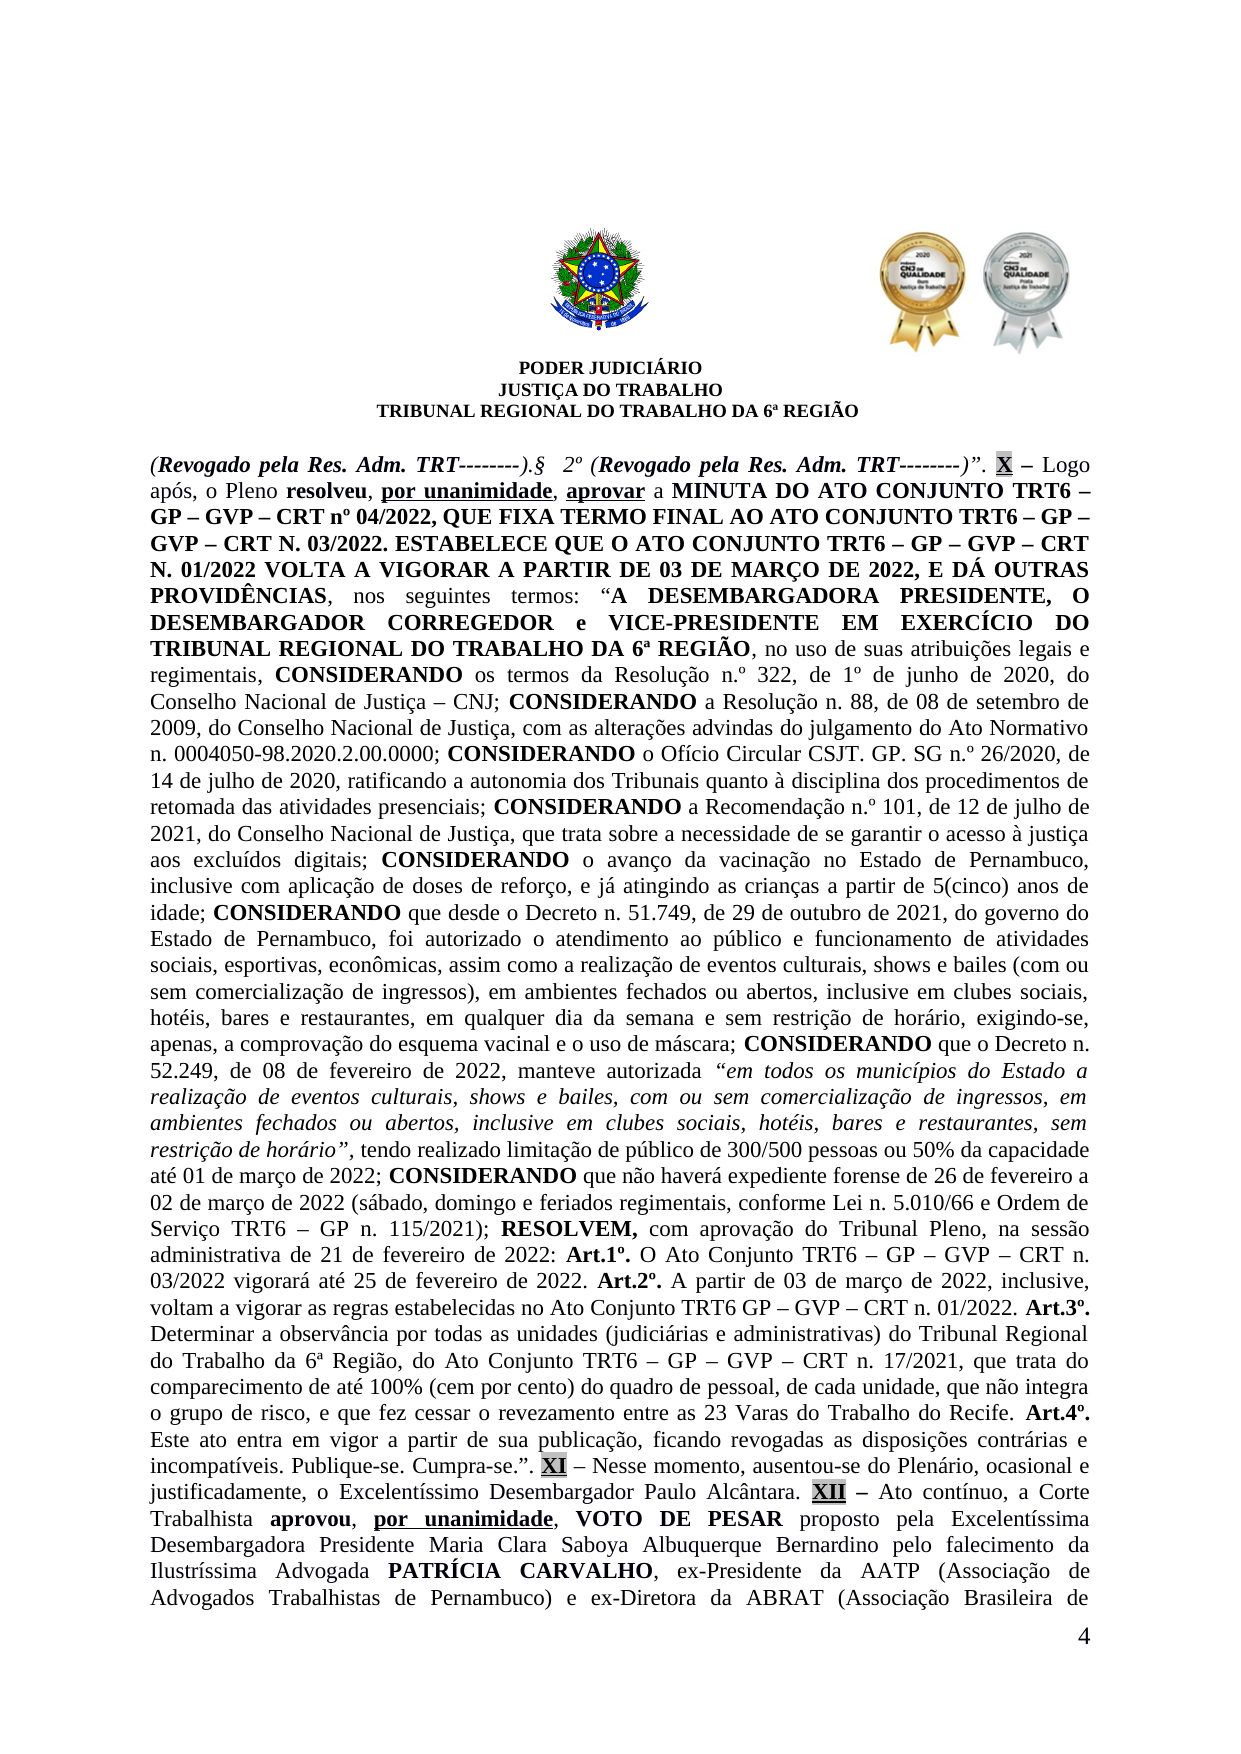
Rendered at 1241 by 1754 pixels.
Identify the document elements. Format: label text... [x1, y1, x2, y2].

text (Revogado pela Res. Adm. TRT--------).§ 2º (Revogado pela Res. Adm. TRT--------)”. X – Logo após, o Pleno resolveu, por unanimidade, aprovar a MINUTA DO ATO CONJUNTO TRT6 – GP – GVP – CRT nº 04/2022, QUE FIXA TERMO FINAL AO ATO CONJUNTO TRT6 – GP – GVP – CRT N. 03/2022. ESTABELECE QUE O ATO CONJUNTO TRT6 – GP – GVP – CRT N. 01/2022 VOLTA A VIGORAR A PARTIR DE 03 DE MARÇO DE 2022, E DÁ OUTRAS PROVIDÊNCIAS, nos seguintes termos: “A DESEMBARGADORA PRESIDENTE, O DESEMBARGADOR CORREGEDOR e VICE-PRESIDENTE EM EXERCÍCIO DO TRIBUNAL REGIONAL DO TRABALHO DA 6ª REGIÃO, no uso de suas atribuições legais e regimentais, CONSIDERANDO os termos da Resolução n.º 322, de 1º de junho de 2020, do Conselho Nacional de Justiça – CNJ; CONSIDERANDO a Resolução n. 88, de 08 de setembro de 2009, do Conselho Nacional de Justiça, com as alterações advindas do julgamento do Ato Normativo n. 0004050-98.2020.2.00.0000; CONSIDERANDO o Ofício Circular CSJT. GP. SG n.º 26/2020, de 14 de julho de 2020, ratificando a autonomia dos Tribunais quanto à disciplina dos procedimentos de retomada das atividades presenciais; CONSIDERANDO a Recomendação n.º 101, de 12 de julho de 2021, do Conselho Nacional de Justiça, que trata sobre a necessidade de se garantir o acesso à justiça aos excluídos digitais; CONSIDERANDO o avanço da vacinação no Estado de Pernambuco, inclusive com aplicação de doses de reforço, e já atingindo as crianças a partir de 5(cinco) anos de idade; CONSIDERANDO que desde o Decreto n. 51.749, de 29 de outubro de 2021, do governo do Estado de Pernambuco, foi autorizado o atendimento ao público e funcionamento de atividades sociais, esportivas, econômicas, assim como a realização de eventos culturais, shows e bailes (com ou sem comercialização de ingressos), em ambientes fechados ou abertos, inclusive em clubes sociais, hotéis, bares e restaurantes, em qualquer dia da semana e sem restrição de horário, exigindo-se, apenas, a comprovação do esquema vacinal e o uso de máscara; CONSIDERANDO que o Decreto n. 52.249, de 08 de fevereiro de 2022, manteve autorizada “em todos os municípios do Estado a realização de eventos culturais, shows e bailes, com ou sem comercialização de ingressos, em ambientes fechados ou abertos, inclusive em clubes sociais, hotéis, bares e restaurantes, sem restrição de horário”, tendo realizado limitação de público de 300/500 pessoas ou 50% da capacidade até 01 de março de 2022; CONSIDERANDO que não haverá expediente forense de 26 de fevereiro a 02 de março de 2022 (sábado, domingo e feriados regimentais, conforme Lei n. 5.010/66 e Ordem de Serviço TRT6 – GP n. 115/2021); RESOLVEM, com aprovação do Tribunal Pleno, na sessão administrativa de 21 de fevereiro de 2022: Art.1º. O Ato Conjunto TRT6 – GP – GVP – CRT n. 03/2022 vigorará até 25 de fevereiro de 2022. Art.2º. A partir de 03 de março de 2022, inclusive, voltam a vigorar as regras estabelecidas no Ato Conjunto TRT6 GP – GVP – CRT n. 01/2022. Art.3º. Determinar a observância por todas as unidades (judiciárias e administrativas) do Tribunal Regional do Trabalho da 6ª Região, do Ato Conjunto TRT6 – GP – GVP – CRT n. 17/2021, que trata do comparecimento de até 100% (cem por cento) do quadro de pessoal, de cada unidade, que não integra o grupo de risco, e que fez cessar o revezamento entre as 23 Varas do Trabalho do Recife. Art.4º. Este ato entra em vigor a partir de sua publicação, ficando revogadas as disposições contrárias e incompatíveis. Publique-se. Cumpra-se.”. XI – Nesse momento, ausentou-se do Plenário, ocasional e justificadamente, o Excelentíssimo Desembargador Paulo Alcântara. XII – Ato contínuo, a Corte Trabalhista aprovou, por unanimidade, VOTO DE PESAR proposto pela Excelentíssima Desembargadora Presidente Maria Clara Saboya Albuquerque Bernardino pelo falecimento da Ilustríssima Advogada PATRÍCIA CARVALHO, ex-Presidente da AATP (Associação de Advogados Trabalhistas de Pernambuco) e ex-Diretora da ABRAT (Associação Brasileira de [150, 451, 1090, 1610]
